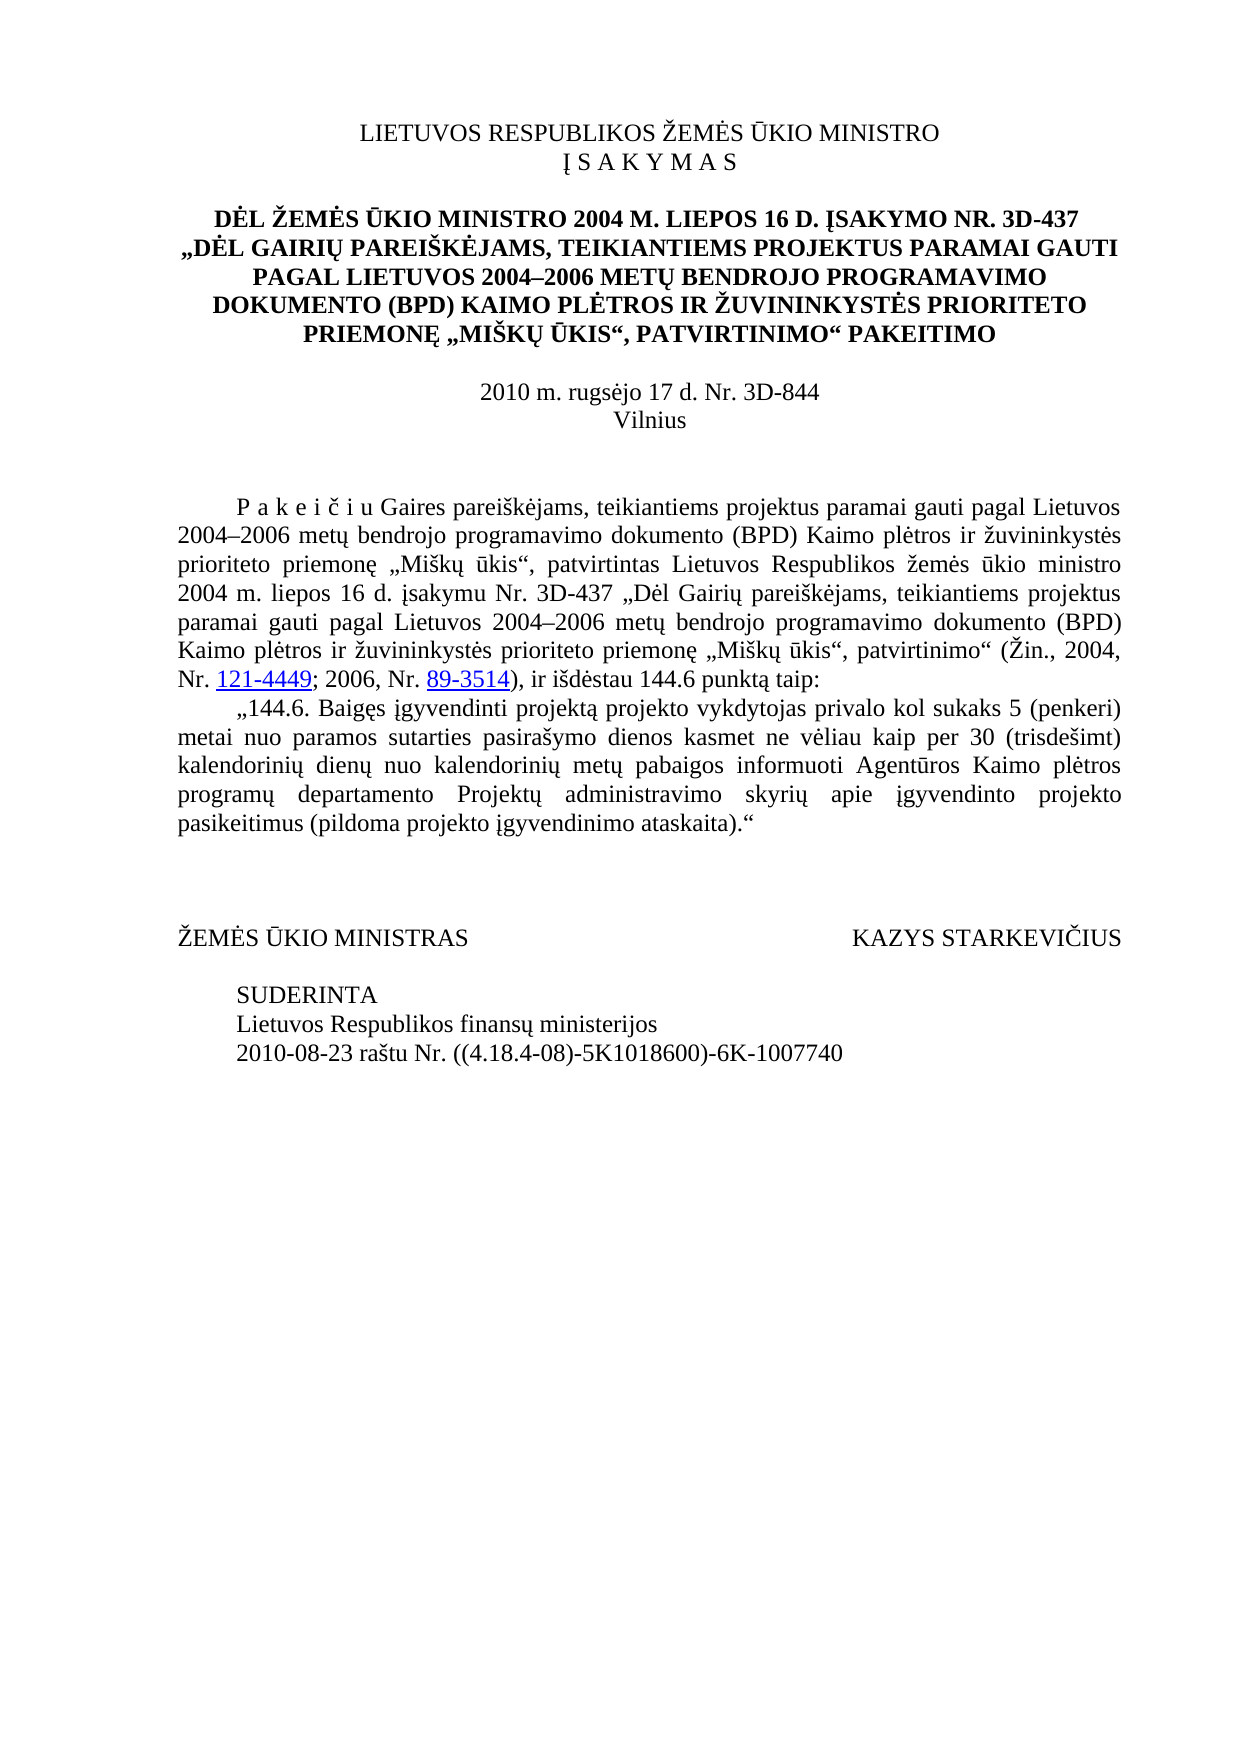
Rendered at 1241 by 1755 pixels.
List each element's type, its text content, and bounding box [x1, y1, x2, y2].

text 2010-08-23 raštu Nr. ((4.18.4-08)-5K1018600)-6K-1007740 [177, 1038, 1122, 1067]
text Žemės ūkio ministras Kazys Starkevičius [177, 923, 1122, 952]
text „144.6. Baigęs įgyvendinti projektą projekto vykdytojas privalo kol sukaks 5 (penkeri) metai nuo paramos sutarties pasirašymo dienos kasmet ne vėliau kaip per 30 (trisdešimt) kalendorinių dienų nuo kalendorinių metų pabaigos informuoti Agentūros Kaimo plėtros programų departamento Projektų administravimo skyrių apie įgyvendinto projekto pasikeitimus (pildoma projekto įgyvendinimo ataskaita).“ [177, 693, 1122, 837]
text DĖL ŽEMĖS ŪKIO MINISTRO 2004 M. LIEPOS 16 D. ĮSAKYMO Nr. 3D-437 [177, 204, 1122, 233]
text SUDERINTA [177, 981, 1122, 1009]
text 2010 m. rugsėjo 17 d. Nr. 3D-844 [177, 377, 1122, 406]
text Į S A K Y M A S [177, 147, 1122, 176]
text Lietuvos Respublikos finansų ministerijos [177, 1009, 1122, 1038]
text Vilnius [177, 406, 1122, 434]
text LIETUVOS RESPUBLIKOS ŽEMĖS ŪKIO MINISTRO [177, 118, 1122, 147]
text „DĖL GAIRIŲ PAREIŠKĖJAMS, TEIKIANTIEMS PROJEKTUS PARAMAI GAUTI PAGAL LIETUVOS 2004–2006 METŲ BENDROJO PROGRAMAVIMO DOKUMENTO (BPD) KAIMO PLĖTROS IR ŽUVININKYSTĖS PRIORITETO PRIEMONĘ „MIŠKŲ ŪKIS“, PATVIRTINIMO“ PAKEITIMO [177, 233, 1122, 348]
text P a k e i č i u Gaires pareiškėjams, teikiantiems projektus paramai gauti pagal Lietuvos 2004–2006 metų bendrojo programavimo dokumento (BPD) Kaimo plėtros ir žuvininkystės prioriteto priemonę „Miškų ūkis“, patvirtintas Lietuvos Respublikos žemės ūkio ministro 2004 m. liepos 16 d. įsakymu Nr. 3D-437 „Dėl Gairių pareiškėjams, teikiantiems projektus paramai gauti pagal Lietuvos 2004–2006 metų bendrojo programavimo dokumento (BPD) Kaimo plėtros ir žuvininkystės prioriteto priemonę „Miškų ūkis“, patvirtinimo“ (Žin., 2004, Nr. 121-4449; 2006, Nr. 89-3514), ir išdėstau 144.6 punktą taip: [177, 492, 1122, 693]
